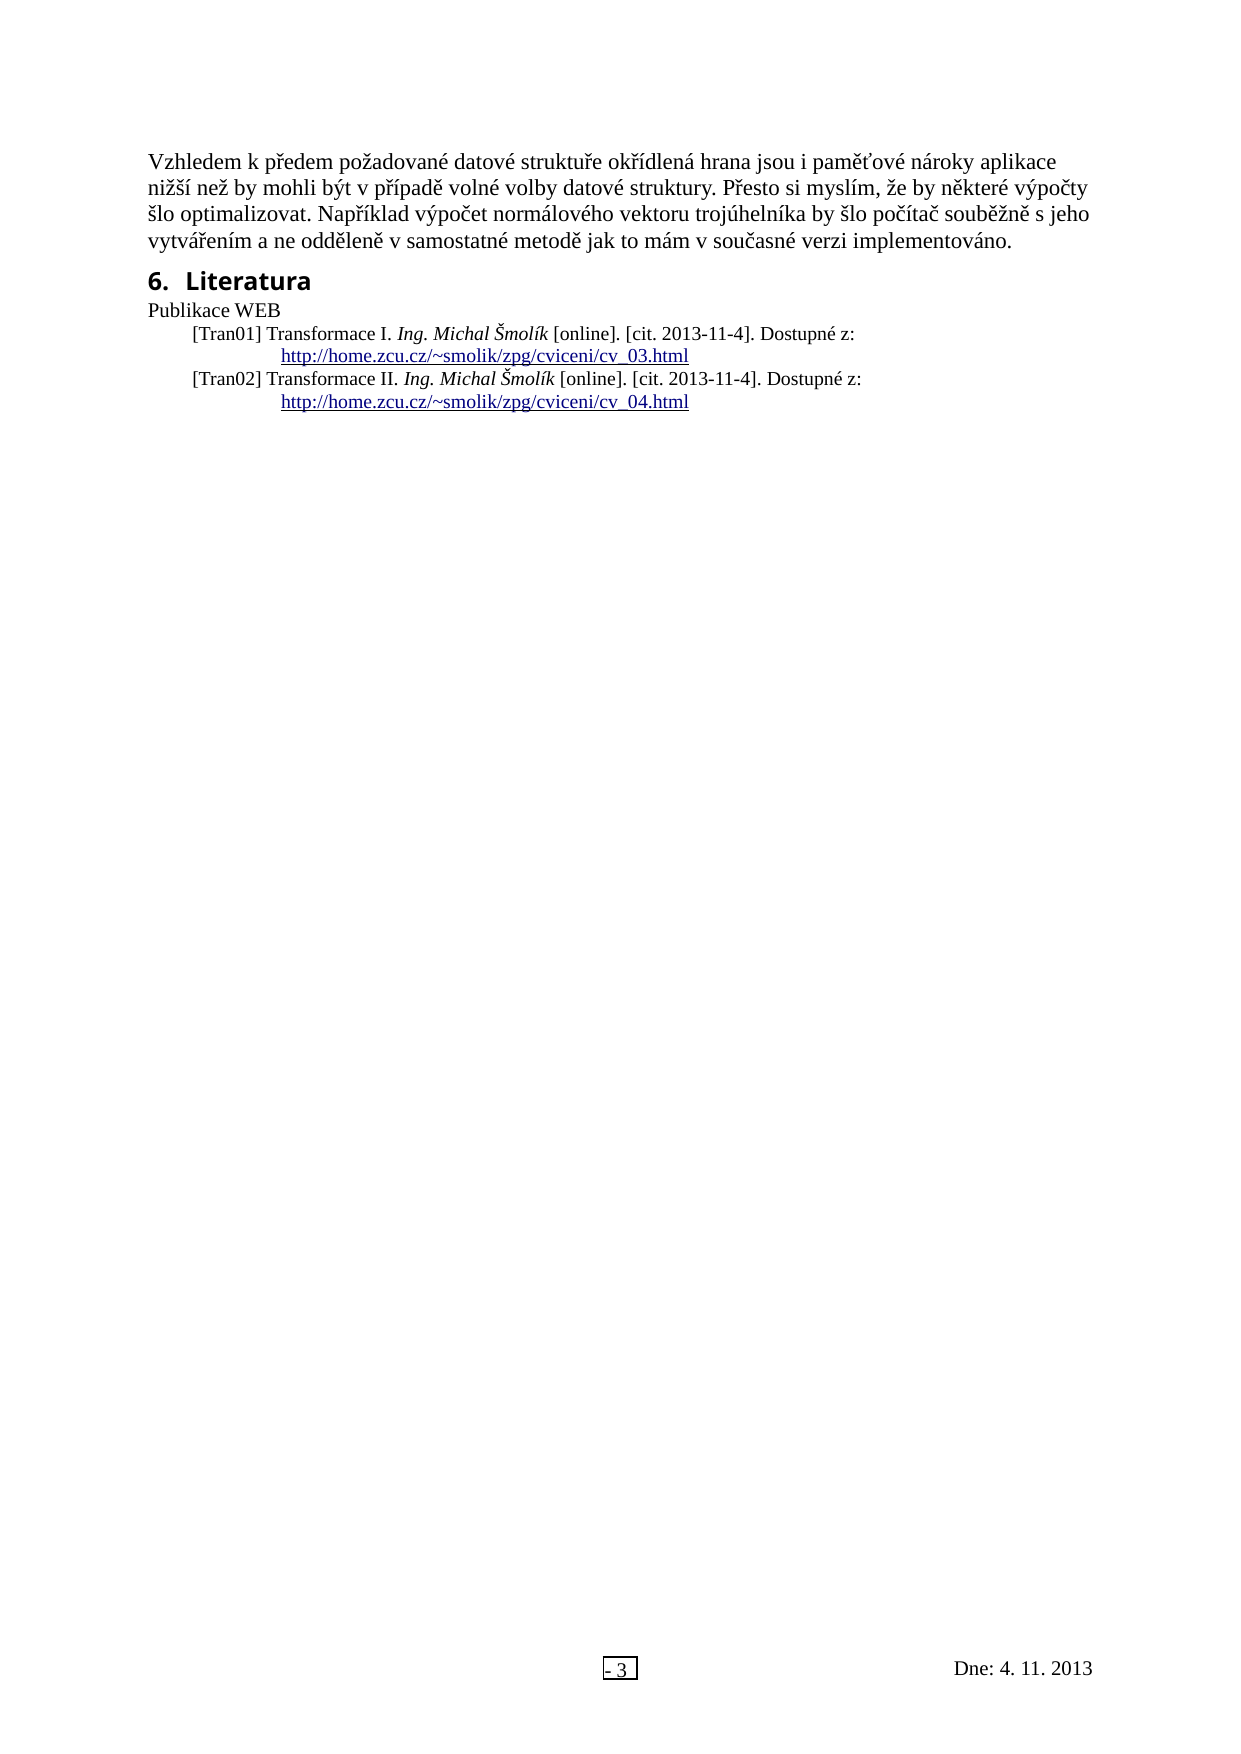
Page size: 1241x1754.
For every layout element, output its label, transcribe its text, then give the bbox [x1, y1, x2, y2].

text [Tran01] Transformace I. Ing. Michal Šmolík [online]. [cit. 2013-11-4]. Dostupné z: http://home.zcu.cz/~smolik/zpg/cviceni/cv_03.html [192, 322, 1092, 367]
list Literatura [148, 263, 1092, 298]
text Publikace WEB [148, 298, 1092, 322]
text [Tran02] Transformace II. Ing. Michal Šmolík [online]. [cit. 2013-11-4]. Dostupné z: http://home.zcu.cz/~smolik/zpg/cviceni/cv_04.html [192, 367, 1092, 413]
text Vzhledem k předem požadované datové struktuře okřídlená hrana jsou i paměťové nároky aplikace nižší než by mohli být v případě volné volby datové struktury. Přesto si myslím, že by některé výpočty šlo optimalizovat. Například výpočet normálového vektoru trojúhelníka by šlo počítač souběžně s jeho vytvářením a ne odděleně v samostatné metodě jak to mám v současné verzi implementováno. [148, 148, 1092, 253]
